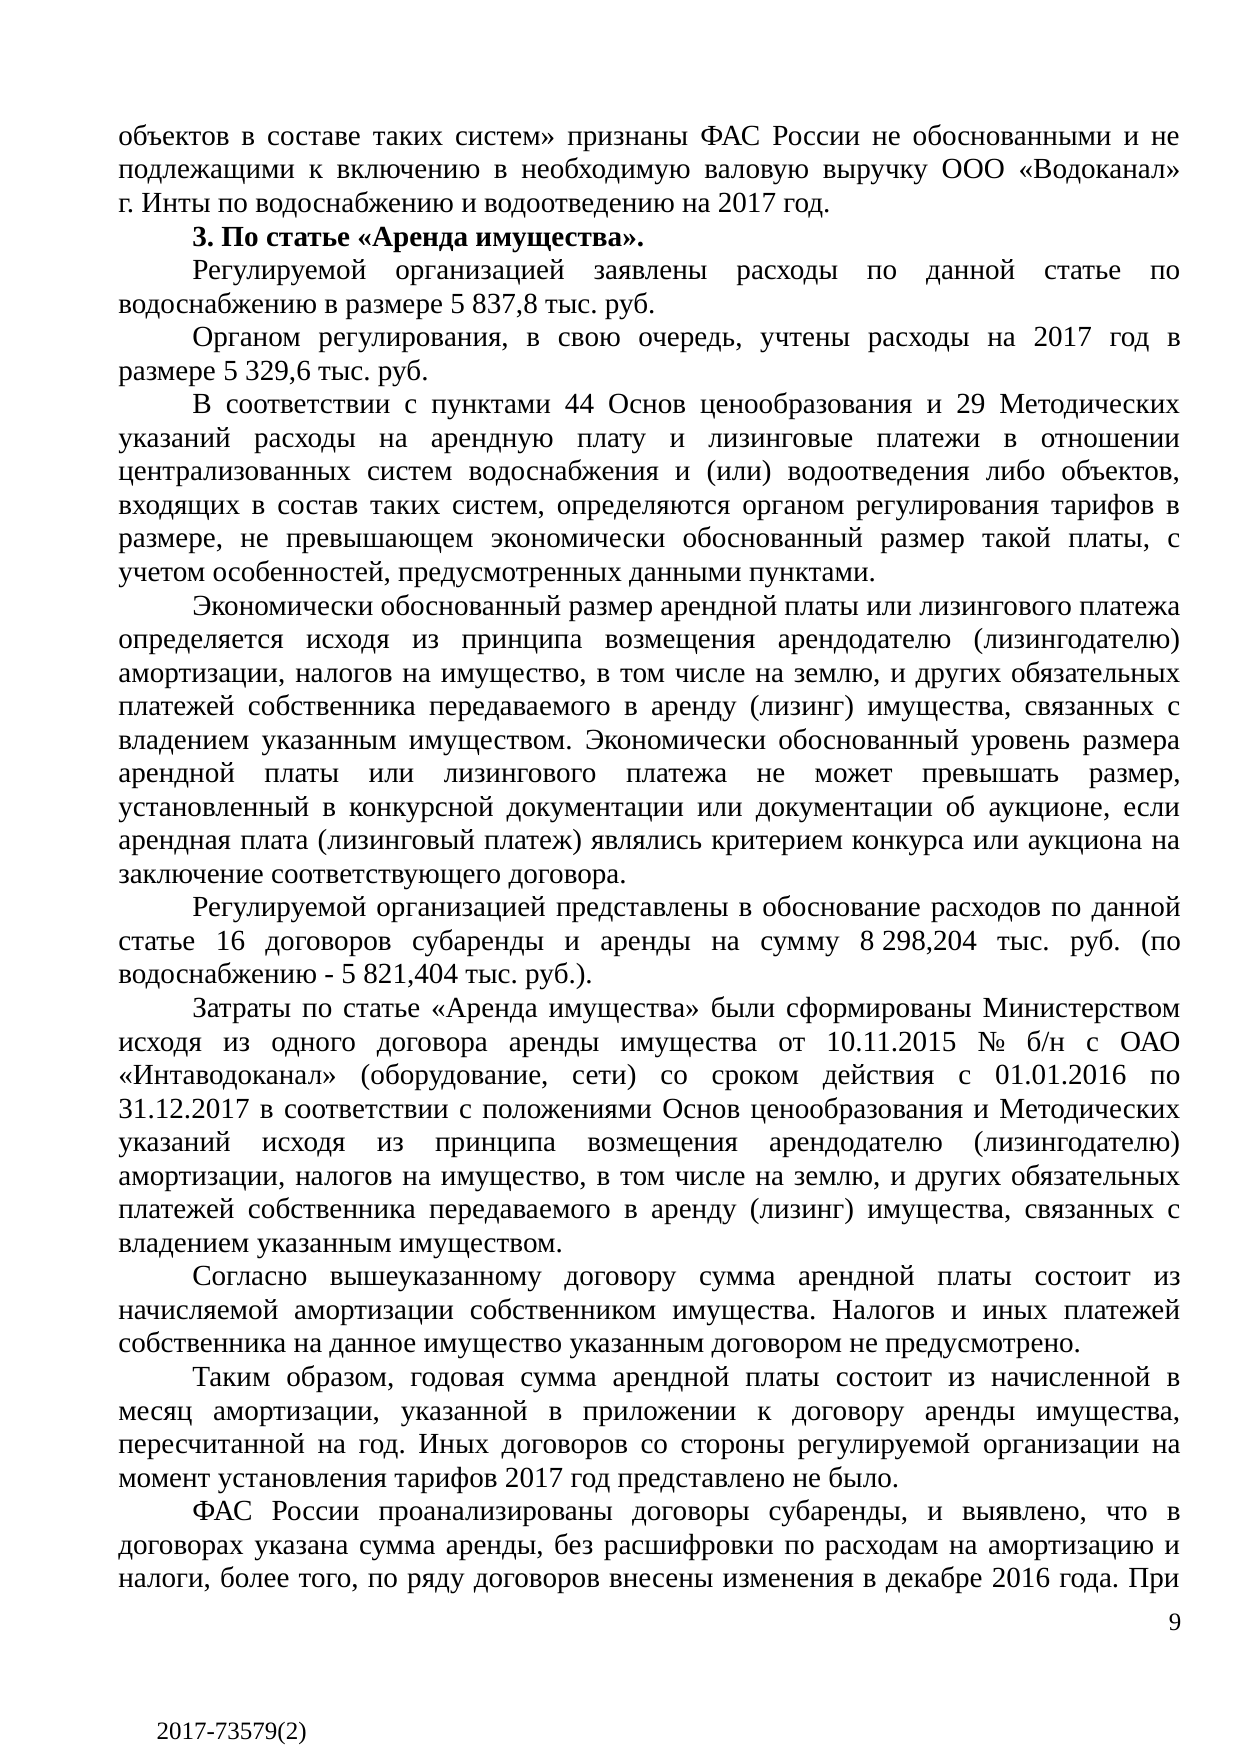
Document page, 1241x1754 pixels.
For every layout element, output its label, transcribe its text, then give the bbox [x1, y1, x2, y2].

text Регулируемой организацией представлены в обоснование расходов по данной статье 16 договоров субаренды и аренды на сумму 8 298,204 тыс. руб. (по водоснабжению - 5 821,404 тыс. руб.). [118, 889, 1181, 990]
text Таким образом, годовая сумма арендной платы состоит из начисленной в месяц амортизации, указанной в приложении к договору аренды имущества, пересчитанной на год. Иных договоров со стороны регулируемой организации на момент установления тарифов 2017 год представлено не было. [118, 1359, 1181, 1493]
text Согласно вышеуказанному договору сумма арендной платы состоит из начисляемой амортизации собственником имущества. Налогов и иных платежей собственника на данное имущество указанным договором не предусмотрено. [118, 1258, 1181, 1359]
text Экономически обоснованный размер арендной платы или лизингового платежа определяется исходя из принципа возмещения арендодателю (лизингодателю) амортизации, налогов на имущество, в том числе на землю, и других обязательных платежей собственника передаваемого в аренду (лизинг) имущества, связанных с владением указанным имуществом. Экономически обоснованный уровень размера арендной платы или лизингового платежа не может превышать размер, установленный в конкурсной документации или документации об аукционе, если арендная плата (лизинговый платеж) являлись критерием конкурса или аукциона на заключение соответствующего договора. [118, 588, 1181, 889]
text 3. По статье «Аренда имущества». [118, 219, 1181, 252]
text объектов в составе таких систем» признаны ФАС России не обоснованными и не подлежащими к включению в необходимую валовую выручку ООО «Водоканал» г. Инты по водоснабжению и водоотведению на 2017 год. [118, 118, 1181, 219]
text Органом регулирования, в свою очередь, учтены расходы на 2017 год в размере 5 329,6 тыс. руб. [118, 319, 1181, 386]
text В соответствии с пунктами 44 Основ ценообразования и 29 Методических указаний расходы на арендную плату и лизинговые платежи в отношении централизованных систем водоснабжения и (или) водоотведения либо объектов, входящих в состав таких систем, определяются органом регулирования тарифов в размере, не превышающем экономически обоснованный размер такой платы, с учетом особенностей, предусмотренных данными пунктами. [118, 386, 1181, 588]
text ФАС России проанализированы договоры субаренды, и выявлено, что в договорах указана сумма аренды, без расшифровки по расходам на амортизацию и налоги, более того, по ряду договоров внесены изменения в декабре 2016 года. При [118, 1493, 1181, 1594]
text Регулируемой организацией заявлены расходы по данной статье по водоснабжению в размере 5 837,8 тыс. руб. [118, 252, 1181, 319]
text Затраты по статье «Аренда имущества» были сформированы Министерством исходя из одного договора аренды имущества от 10.11.2015 № б/н с ОАО «Интаводоканал» (оборудование, сети) со сроком действия с 01.01.2016 по 31.12.2017 в соответствии с положениями Основ ценообразования и Методических указаний исходя из принципа возмещения арендодателю (лизингодателю) амортизации, налогов на имущество, в том числе на землю, и других обязательных платежей собственника передаваемого в аренду (лизинг) имущества, связанных с владением указанным имуществом. [118, 990, 1181, 1258]
